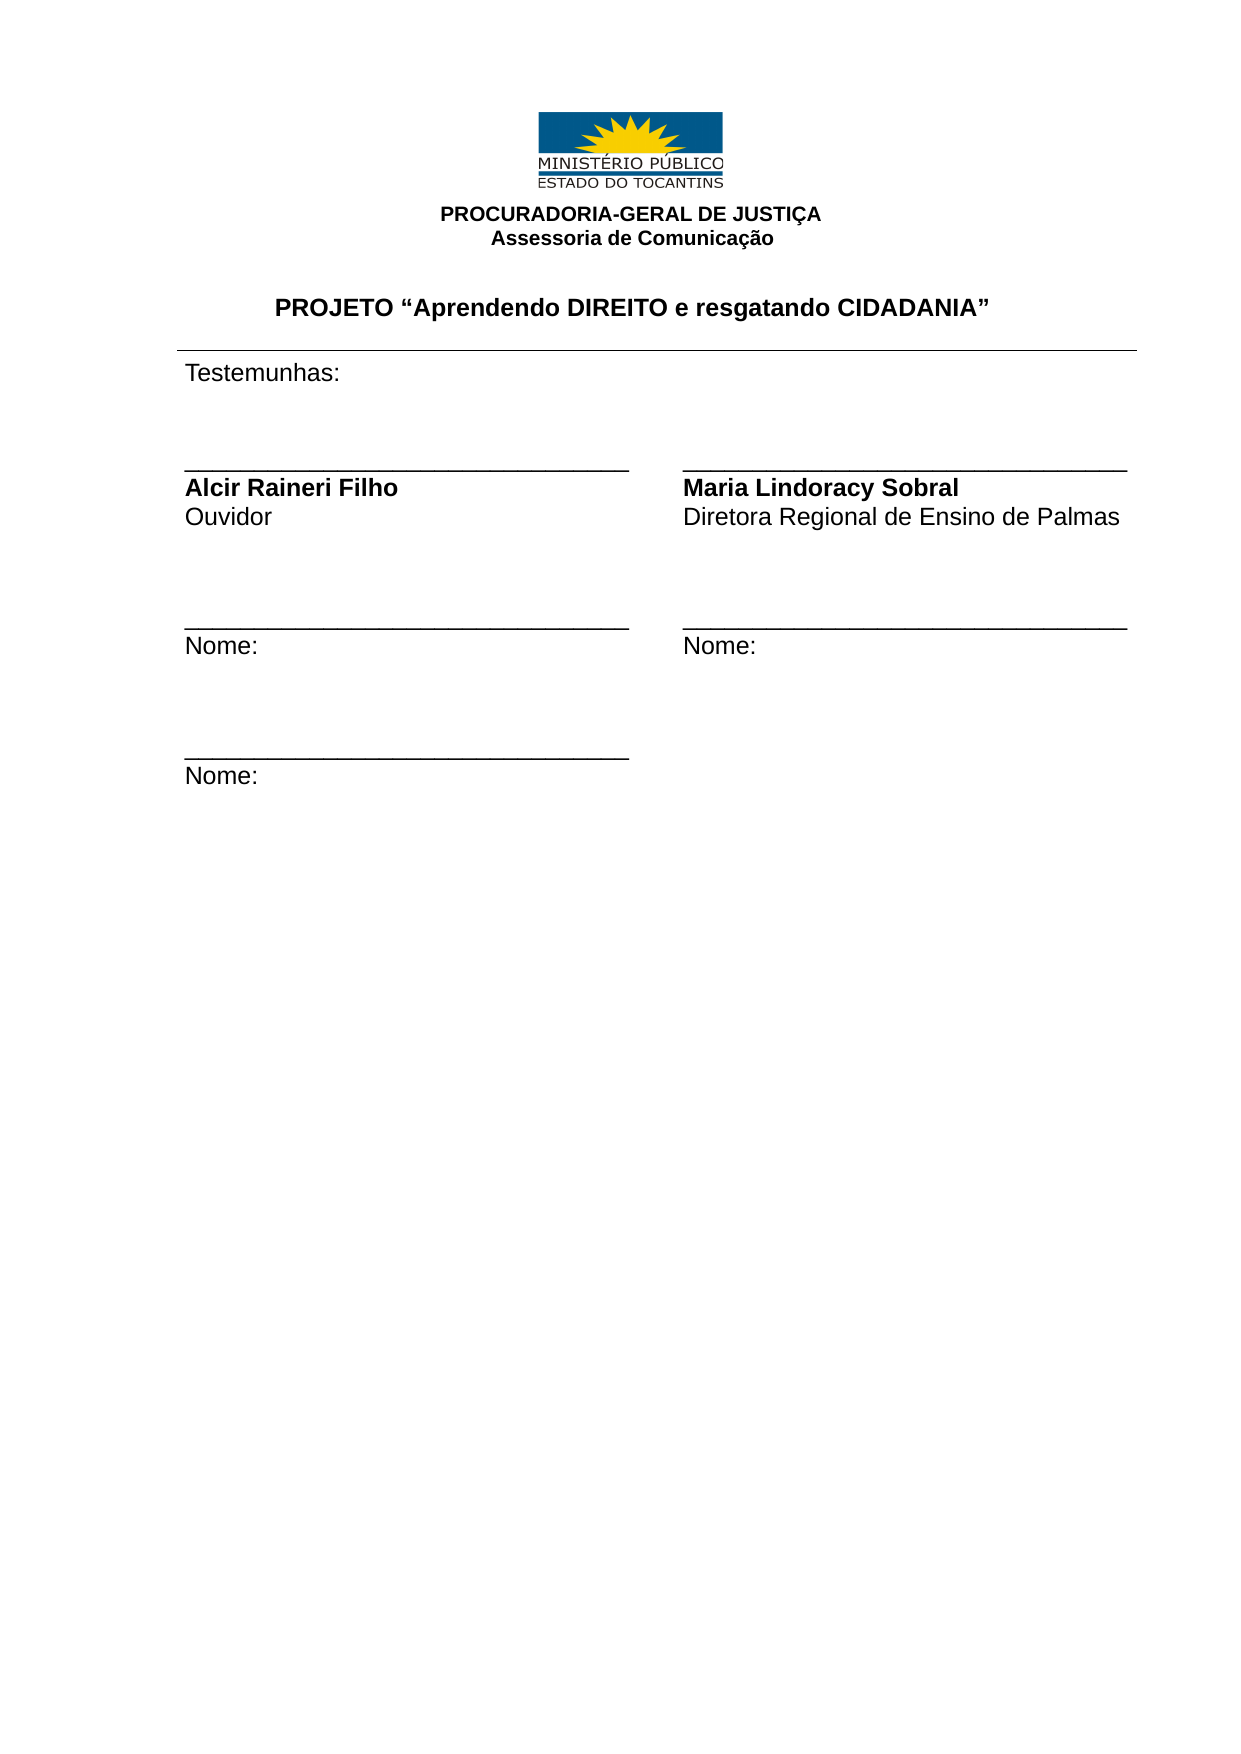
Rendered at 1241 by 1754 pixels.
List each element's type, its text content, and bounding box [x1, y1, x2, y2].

table_cell [650, 566, 676, 696]
table_cell [650, 696, 676, 825]
table_cell ________________________________ Nome: [177, 696, 650, 825]
table_header [650, 351, 676, 566]
table_cell ________________________________ Nome: [177, 566, 650, 696]
table_cell ________________________________ Nome: [676, 566, 1137, 696]
table_header Testemunhas: ________________________________ Alcir Raineri Filho Ouvidor [177, 351, 650, 566]
table_cell [676, 696, 1137, 825]
table_header ________________________________ Maria Lindoracy Sobral Diretora Regional de Ensino de Palmas [676, 351, 1137, 566]
picture [538, 112, 724, 188]
